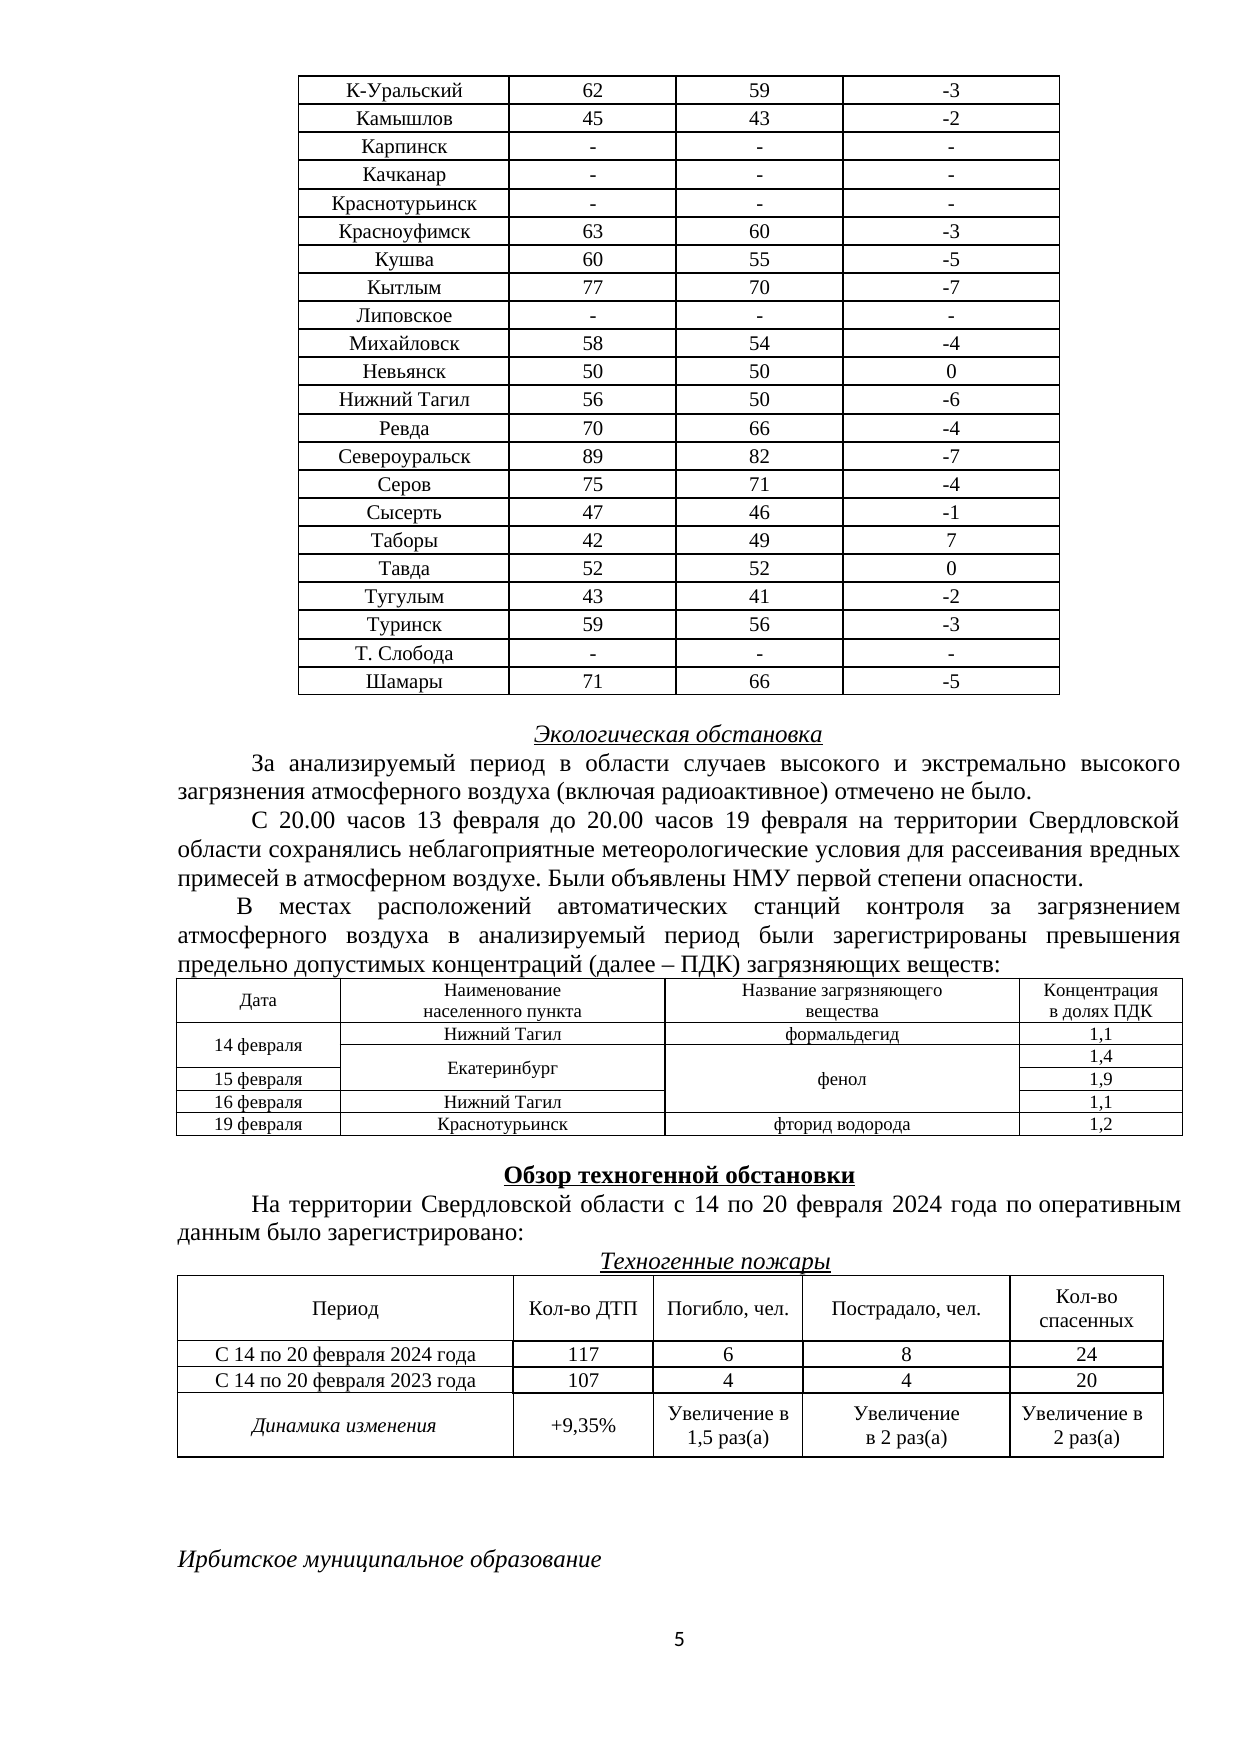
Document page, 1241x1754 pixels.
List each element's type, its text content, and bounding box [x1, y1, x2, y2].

table_cell 42 [510, 527, 675, 553]
table_cell 14 февраля [177, 1023, 340, 1067]
table_cell Серов [299, 471, 508, 497]
table_cell Краснотурьинск [341, 1113, 664, 1135]
table_cell 45 [510, 105, 675, 131]
table_cell Увеличение в 1,5 раз(а) [654, 1394, 802, 1456]
table_cell -6 [844, 386, 1059, 412]
table_cell Динамика изменения [178, 1393, 513, 1456]
table_cell фторид водорода [666, 1113, 1019, 1135]
table_cell 59 [677, 77, 842, 103]
table_cell - [677, 190, 842, 216]
table_cell 4 [804, 1368, 1009, 1392]
text На территории Свердловской области с 14 по 20 февраля 2024 года по оперативным данным было зарегистрировано: [177, 1189, 1181, 1246]
table_cell 59 [510, 611, 675, 637]
table_cell -4 [844, 471, 1059, 497]
text В местах расположений автоматических станций контроля за загрязнением атмосферного воздуха в анализируемый период были зарегистрированы превышения предельно допустимых концентраций (далее – ПДК) загрязняющих веществ: [177, 891, 1181, 978]
table_cell 54 [677, 330, 842, 356]
table_cell 1,1 [1020, 1091, 1182, 1112]
table_cell -3 [844, 77, 1059, 103]
text За анализируемый период в области случаев высокого и экстремально высокого загрязнения атмосферного воздуха (включая радиоактивное) отмечено не было. [177, 748, 1181, 805]
table_cell 55 [677, 246, 842, 272]
table_cell Ревда [299, 415, 508, 441]
table_cell 60 [677, 218, 842, 244]
table_cell 46 [677, 499, 842, 525]
table_cell 89 [510, 443, 675, 469]
table_cell - [844, 302, 1059, 328]
text Обзор техногенной обстановки [177, 1160, 1181, 1189]
table_cell 50 [677, 358, 842, 384]
table_cell 82 [677, 443, 842, 469]
table_cell 4 [654, 1368, 802, 1392]
table_cell -4 [844, 330, 1059, 356]
table_cell 16 февраля [177, 1091, 340, 1112]
table_cell 70 [510, 415, 675, 441]
table_cell 19 февраля [177, 1113, 340, 1135]
table_cell 60 [510, 246, 675, 272]
table_cell 47 [510, 499, 675, 525]
table_cell 1,9 [1020, 1068, 1182, 1089]
table_cell Екатеринбург [341, 1045, 664, 1089]
table_cell 56 [677, 611, 842, 637]
table_cell Нижний Тагил [341, 1091, 664, 1112]
table_cell Красноуфимск [299, 218, 508, 244]
table_cell - [677, 302, 842, 328]
table_cell К-Уральский [299, 77, 508, 103]
table_cell Михайловск [299, 330, 508, 356]
table_cell 117 [514, 1342, 652, 1366]
table_cell 66 [677, 415, 842, 441]
table_cell Камышлов [299, 105, 508, 131]
text С 20.00 часов 13 февраля до 20.00 часов 19 февраля на территории Свердловской области сохранялись неблагоприятные метеорологические условия для рассеивания вредных примесей в атмосферном воздухе. Были объявлены НМУ первой степени опасности. [177, 805, 1181, 891]
table_cell Тугулым [299, 583, 508, 609]
table_cell С 14 по 20 февраля 2024 года [178, 1341, 512, 1366]
table_header Пострадало, чел. [803, 1276, 1009, 1339]
table_cell Т. Слобода [299, 640, 508, 666]
table_cell - [510, 640, 675, 666]
table_cell Тавда [299, 555, 508, 581]
table_cell Краснотурьинск [299, 190, 508, 216]
table_cell Невьянск [299, 358, 508, 384]
table_header Кол-во спасенных [1011, 1276, 1163, 1339]
table_cell 6 [654, 1342, 802, 1366]
table_cell Таборы [299, 527, 508, 553]
table_cell формальдегид [666, 1023, 1019, 1044]
table_cell 41 [677, 583, 842, 609]
text Ирбитское муниципальное образование [177, 1544, 1181, 1572]
table_cell 52 [510, 555, 675, 581]
table_cell 56 [510, 386, 675, 412]
table_cell Кытлым [299, 274, 508, 300]
table_header Период [178, 1276, 513, 1339]
table_cell 0 [844, 555, 1059, 581]
text Техногенные пожары [177, 1246, 1181, 1275]
table_cell Качканар [299, 161, 508, 187]
table_cell 15 февраля [177, 1068, 340, 1089]
table_cell - [510, 161, 675, 187]
table_cell 77 [510, 274, 675, 300]
table_cell Нижний Тагил [299, 386, 508, 412]
table_cell Нижний Тагил [341, 1023, 664, 1044]
table_cell 50 [510, 358, 675, 384]
table_cell Липовское [299, 302, 508, 328]
table_cell 71 [677, 471, 842, 497]
table_cell 52 [677, 555, 842, 581]
table_cell Сысерть [299, 499, 508, 525]
table_cell 43 [510, 583, 675, 609]
table_cell Карпинск [299, 133, 508, 159]
table_cell -4 [844, 415, 1059, 441]
table_cell Шамары [299, 668, 508, 694]
table_cell Туринск [299, 611, 508, 637]
table_cell 50 [677, 386, 842, 412]
table_header Наименование населенного пункта [341, 979, 664, 1022]
table_cell 1,1 [1020, 1023, 1182, 1044]
table_cell - [844, 640, 1059, 666]
table_header Кол-во ДТП [514, 1276, 653, 1339]
table_cell 71 [510, 668, 675, 694]
table_cell 63 [510, 218, 675, 244]
table_cell -2 [844, 105, 1059, 131]
table_cell -3 [844, 218, 1059, 244]
table_cell 24 [1011, 1342, 1162, 1366]
table_cell - [510, 302, 675, 328]
table_cell 8 [804, 1342, 1009, 1366]
table_cell - [677, 133, 842, 159]
table_cell фенол [666, 1045, 1019, 1112]
table_cell 0 [844, 358, 1059, 384]
table_cell 58 [510, 330, 675, 356]
table_cell -7 [844, 443, 1059, 469]
table_cell С 14 по 20 февраля 2023 года [178, 1367, 512, 1392]
table_header Погибло, чел. [654, 1276, 802, 1339]
table_cell -3 [844, 611, 1059, 637]
table_cell 62 [510, 77, 675, 103]
table_cell 1,2 [1020, 1113, 1182, 1135]
table_header Название загрязняющего вещества [666, 979, 1019, 1022]
text Экологическая обстановка [177, 719, 1181, 748]
table_cell Североуральск [299, 443, 508, 469]
table_cell -2 [844, 583, 1059, 609]
table_cell +9,35% [514, 1394, 653, 1456]
table_cell - [844, 133, 1059, 159]
table_cell Увеличение в 2 раз(а) [1011, 1394, 1163, 1456]
table_cell - [510, 190, 675, 216]
table_cell -5 [844, 246, 1059, 272]
table_cell -7 [844, 274, 1059, 300]
table_cell 49 [677, 527, 842, 553]
table_cell - [677, 640, 842, 666]
table_cell -1 [844, 499, 1059, 525]
table_cell 43 [677, 105, 842, 131]
table_cell 107 [514, 1368, 652, 1392]
table_cell 66 [677, 668, 842, 694]
table_cell 20 [1011, 1368, 1162, 1392]
table_cell 1,4 [1020, 1045, 1182, 1067]
table_cell Кушва [299, 246, 508, 272]
table_cell 70 [677, 274, 842, 300]
table_cell - [510, 133, 675, 159]
table_cell Увеличение в 2 раз(а) [803, 1394, 1009, 1456]
table_cell - [677, 161, 842, 187]
table_cell 7 [844, 527, 1059, 553]
table_cell -5 [844, 668, 1059, 694]
table_header Концентрация в долях ПДК [1020, 979, 1182, 1022]
table_cell - [844, 161, 1059, 187]
table_cell - [844, 190, 1059, 216]
table_header Дата [177, 979, 340, 1022]
table_cell 75 [510, 471, 675, 497]
